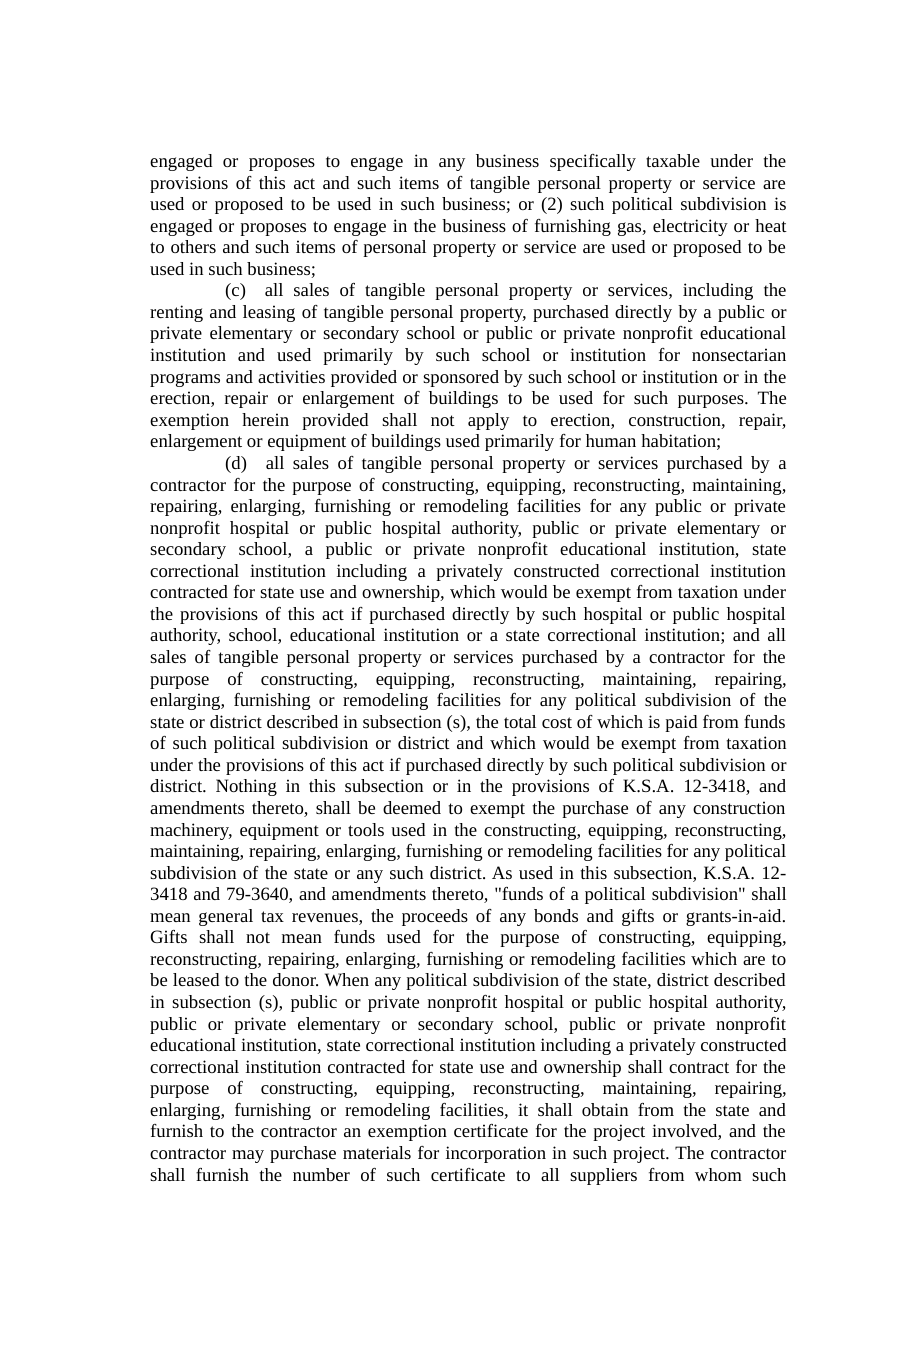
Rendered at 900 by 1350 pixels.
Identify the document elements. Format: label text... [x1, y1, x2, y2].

text (c) all sales of tangible personal property or services, including the renting and leasing of tangible personal property, purchased directly by a public or private elementary or secondary school or public or private nonprofit educational institution and used primarily by such school or institution for nonsectarian programs and activities provided or sponsored by such school or institution or in the erection, repair or enlargement of buildings to be used for such purposes. The exemption herein provided shall not apply to erection, construction, repair, enlargement or equipment of buildings used primarily for human habitation; [150, 279, 787, 452]
text (d) all sales of tangible personal property or services purchased by a contractor for the purpose of constructing, equipping, reconstructing, maintaining, repairing, enlarging, furnishing or remodeling facilities for any public or private nonprofit hospital or public hospital authority, public or private elementary or secondary school, a public or private nonprofit educational institution, state correctional institution including a privately constructed correctional institution contracted for state use and ownership, which would be exempt from taxation under the provisions of this act if purchased directly by such hospital or public hospital authority, school, educational institution or a state correctional institution; and all sales of tangible personal property or services purchased by a contractor for the purpose of constructing, equipping, reconstructing, maintaining, repairing, enlarging, furnishing or remodeling facilities for any political subdivision of the state or district described in subsection (s), the total cost of which is paid from funds of such political subdivision or district and which would be exempt from taxation under the provisions of this act if purchased directly by such political subdivision or district. Nothing in this subsection or in the provisions of K.S.A. 12-3418, and amendments thereto, shall be deemed to exempt the purchase of any construction machinery, equipment or tools used in the constructing, equipping, reconstructing, maintaining, repairing, enlarging, furnishing or remodeling facilities for any political subdivision of the state or any such district. As used in this subsection, K.S.A. 12-3418 and 79-3640, and amendments thereto, "funds of a political subdivision" shall mean general tax revenues, the proceeds of any bonds and gifts or grants-in-aid. Gifts shall not mean funds used for the purpose of constructing, equipping, reconstructing, repairing, enlarging, furnishing or remodeling facilities which are to be leased to the donor. When any political subdivision of the state, district described in subsection (s), public or private nonprofit hospital or public hospital authority, public or private elementary or secondary school, public or private nonprofit educational institution, state correctional institution including a privately constructed correctional institution contracted for state use and ownership shall contract for the purpose of constructing, equipping, reconstructing, maintaining, repairing, enlarging, furnishing or remodeling facilities, it shall obtain from the state and furnish to the contractor an exemption certificate for the project involved, and the contractor may purchase materials for incorporation in such project. The contractor shall furnish the number of such certificate to all suppliers from whom such [150, 452, 787, 1185]
text engaged or proposes to engage in any business specifically taxable under the provisions of this act and such items of tangible personal property or service are used or proposed to be used in such business; or (2) such political subdivision is engaged or proposes to engage in the business of furnishing gas, electricity or heat to others and such items of personal property or service are used or proposed to be used in such business; [150, 150, 787, 279]
